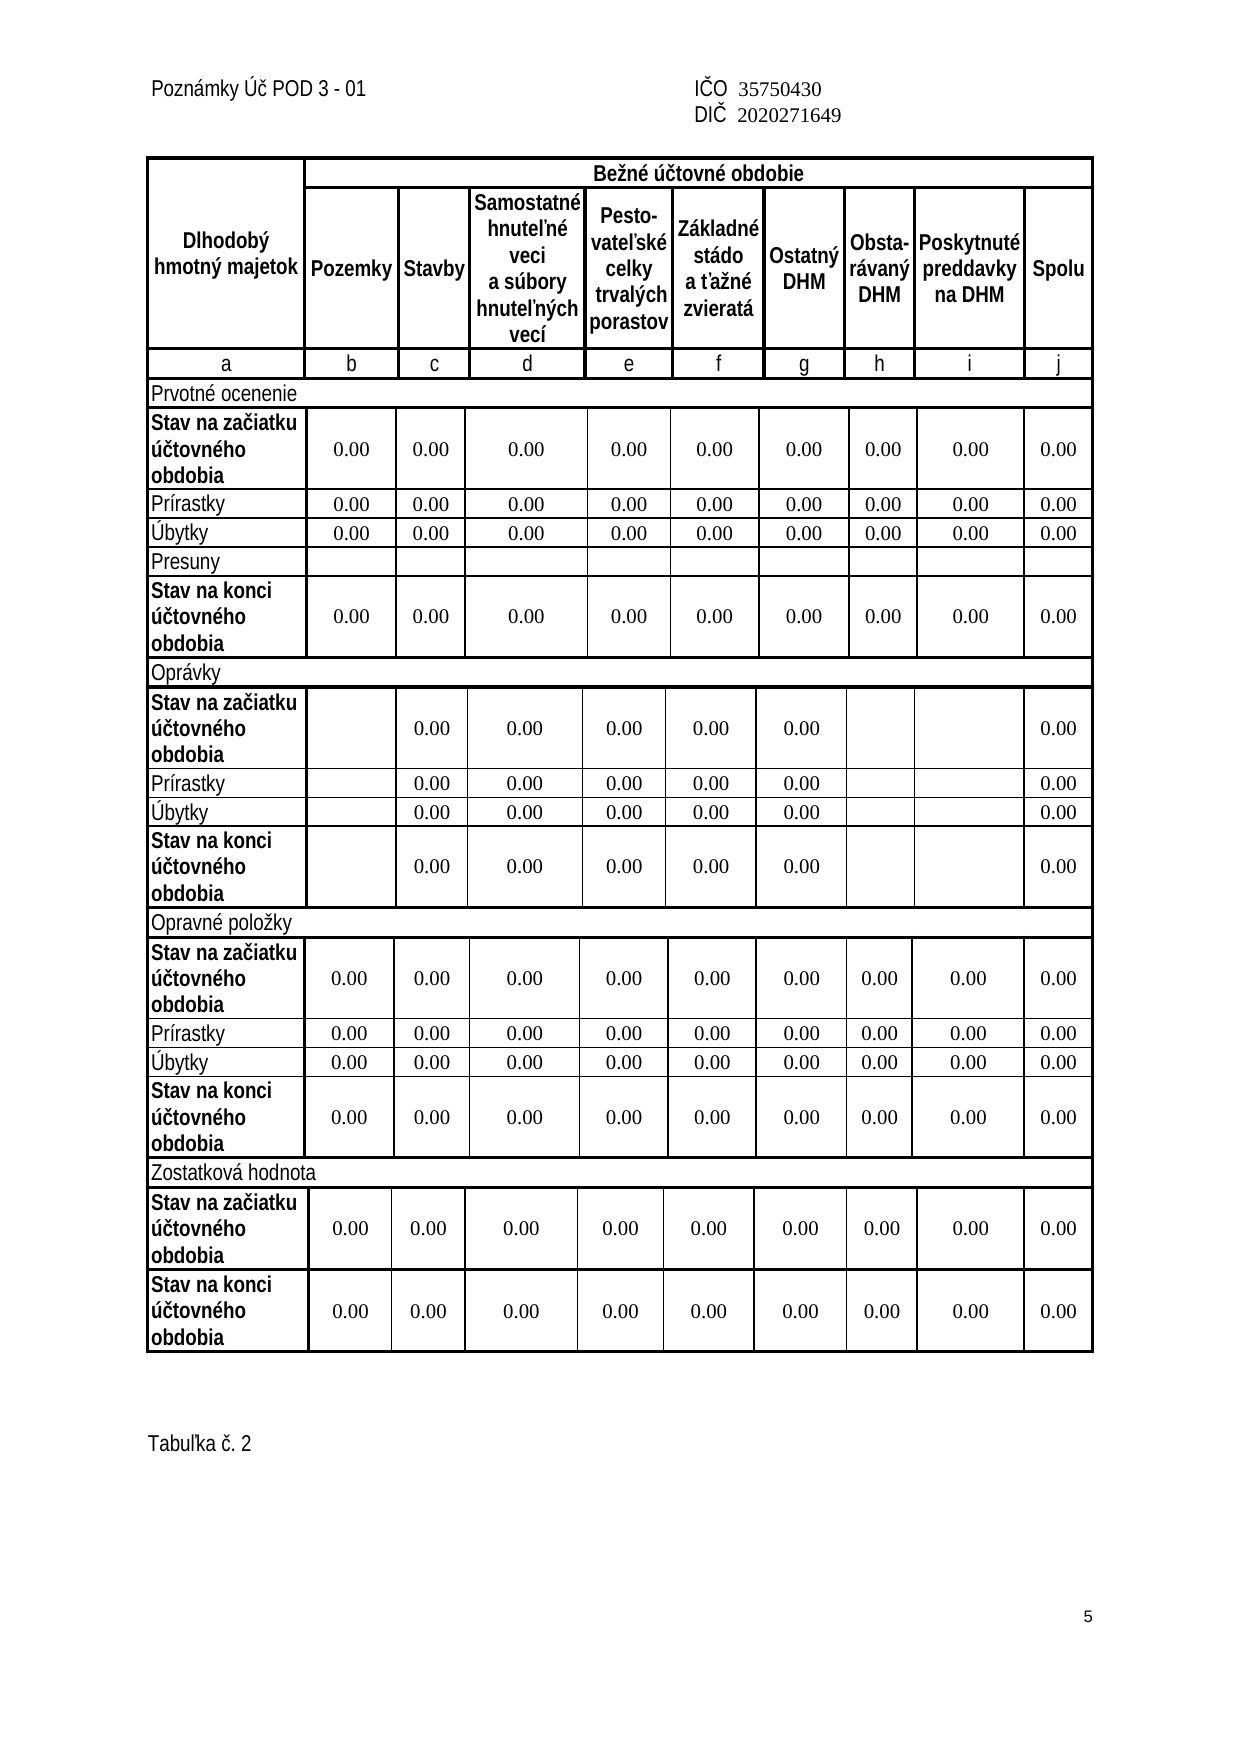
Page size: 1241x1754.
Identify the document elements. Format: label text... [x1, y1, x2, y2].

table_cell Zostatková hodnota [149, 1159, 1091, 1186]
table_cell 0.00 [578, 1271, 663, 1350]
table_cell 0.00 [757, 1019, 846, 1047]
table_cell Presuny [149, 548, 305, 575]
table_cell [915, 689, 1023, 767]
table_cell 0.00 [580, 1019, 667, 1047]
table_cell 0.00 [397, 409, 464, 488]
table_cell 0.00 [1025, 409, 1091, 488]
table_cell [850, 548, 916, 575]
table_cell [397, 548, 464, 575]
table_cell 0.00 [664, 1271, 753, 1350]
table_cell Prírastky [149, 490, 305, 517]
table_cell Úbytky [149, 1048, 303, 1076]
table_cell 0.00 [666, 769, 755, 796]
table_cell 0.00 [308, 490, 395, 517]
table_cell 0.00 [397, 490, 464, 517]
table_cell 0.00 [757, 939, 846, 1018]
table_cell 0.00 [913, 1077, 1023, 1156]
table_cell 0.00 [466, 1189, 577, 1268]
table_cell 0.00 [760, 577, 848, 656]
table_header Bežné účtovné obdobie [306, 160, 1091, 186]
table_cell [915, 798, 1023, 825]
table_cell Stav na začiatku účtovného obdobia [149, 1189, 307, 1268]
table_cell 0.00 [847, 1271, 916, 1350]
table_cell Prírastky [149, 769, 305, 796]
table_cell 0.00 [913, 1019, 1023, 1047]
table_cell [308, 548, 395, 575]
table_cell [847, 798, 914, 825]
table_cell 0.00 [847, 1019, 911, 1047]
table_cell 0.00 [918, 1271, 1023, 1350]
table_cell 0.00 [395, 1019, 469, 1047]
table_cell 0.00 [306, 1048, 393, 1076]
table_cell 0.00 [308, 577, 395, 656]
table_cell 0.00 [583, 798, 665, 825]
table_cell 0.00 [397, 798, 467, 825]
table_cell 0.00 [588, 577, 670, 656]
table_cell d [471, 350, 583, 377]
table_cell 0.00 [392, 1189, 464, 1268]
table_cell 0.00 [669, 1077, 755, 1156]
table_cell a [149, 350, 303, 377]
table_cell 0.00 [468, 689, 582, 767]
table_cell 0.00 [578, 1189, 663, 1268]
table_cell 0.00 [1025, 769, 1091, 796]
table_cell 0.00 [918, 409, 1023, 488]
text Tabuľka č. 2 [148, 1430, 1093, 1456]
table_cell c [400, 350, 468, 377]
table_cell 0.00 [1025, 689, 1091, 767]
table_cell 0.00 [850, 490, 916, 517]
table_cell 0.00 [847, 1048, 911, 1076]
table_cell Základné stádo a ťažné zvieratá [674, 189, 762, 347]
table_cell Ostatný DHM [766, 189, 843, 347]
table_cell 0.00 [583, 689, 665, 767]
table_cell 0.00 [671, 519, 758, 546]
table_cell [308, 798, 395, 825]
table_cell Stavby [400, 189, 468, 347]
table_cell 0.00 [666, 798, 755, 825]
table_cell Úbytky [149, 519, 305, 546]
table_cell [466, 548, 587, 575]
table_cell 0.00 [1025, 1077, 1091, 1156]
table_cell [915, 769, 1023, 796]
table_cell 0.00 [395, 1048, 469, 1076]
table_cell 0.00 [392, 1271, 464, 1350]
table_cell 0.00 [1025, 519, 1091, 546]
table_cell 0.00 [470, 939, 579, 1018]
table_cell 0.00 [397, 689, 467, 767]
table_cell Stav na konci účtovného obdobia [149, 1077, 303, 1156]
table_cell [308, 769, 395, 796]
table_cell Stav na konci účtovného obdobia [149, 577, 305, 656]
table_cell [847, 769, 914, 796]
table_cell 0.00 [671, 409, 758, 488]
table_cell Stav na začiatku účtovného obdobia [149, 409, 305, 488]
table_cell f [674, 350, 762, 377]
table_cell Samostatné hnuteľné veci a súbory hnuteľných vecí [471, 189, 583, 347]
table_header Dlhodobý hmotný majetok [149, 160, 303, 347]
table_cell g [766, 350, 843, 377]
table_cell 0.00 [583, 769, 665, 796]
table_cell 0.00 [757, 1077, 846, 1156]
table_cell 0.00 [757, 1048, 846, 1076]
table_cell 0.00 [847, 1077, 911, 1156]
table_cell 0.00 [466, 577, 587, 656]
table_cell Pesto-vateľské celky trvalých porastov [587, 189, 671, 347]
table_cell 0.00 [847, 1189, 916, 1268]
table_cell 0.00 [918, 1189, 1023, 1268]
table_cell e [587, 350, 671, 377]
table_cell [847, 827, 914, 906]
table_cell Úbytky [149, 798, 305, 825]
table_cell Poskytnuté preddavky na DHM [916, 189, 1023, 347]
table_cell 0.00 [468, 769, 582, 796]
table_cell 0.00 [664, 1189, 753, 1268]
table_cell [915, 827, 1023, 906]
table_cell 0.00 [1025, 939, 1091, 1018]
table_cell 0.00 [468, 798, 582, 825]
table_cell 0.00 [913, 1048, 1023, 1076]
table_cell 0.00 [308, 519, 395, 546]
table_cell 0.00 [757, 689, 846, 767]
table_cell 0.00 [470, 1019, 579, 1047]
table_cell 0.00 [1025, 827, 1091, 906]
table_cell 0.00 [397, 769, 467, 796]
table_cell 0.00 [666, 827, 755, 906]
table_cell 0.00 [468, 827, 582, 906]
table_cell 0.00 [1025, 1019, 1091, 1047]
table_cell 0.00 [470, 1048, 579, 1076]
table_cell 0.00 [397, 519, 464, 546]
table_cell h [846, 350, 913, 377]
table_cell 0.00 [666, 689, 755, 767]
table_cell 0.00 [850, 409, 916, 488]
table_cell j [1026, 350, 1091, 377]
table_cell 0.00 [1025, 577, 1091, 656]
table_cell Opravné položky [149, 909, 1091, 936]
table_cell 0.00 [395, 939, 469, 1018]
table_cell 0.00 [397, 827, 467, 906]
table_cell 0.00 [466, 490, 587, 517]
table_cell Stav na začiatku účtovného obdobia [149, 689, 305, 767]
table_cell [918, 548, 1023, 575]
table_cell [847, 689, 914, 767]
table_cell i [916, 350, 1023, 377]
table_cell 0.00 [583, 827, 665, 906]
table_cell 0.00 [918, 577, 1023, 656]
table_cell 0.00 [1025, 1189, 1091, 1268]
table_cell [308, 827, 395, 906]
table_cell 0.00 [918, 519, 1023, 546]
table_cell Pozemky [306, 189, 397, 347]
table_cell 0.00 [1025, 798, 1091, 825]
table_cell 0.00 [1025, 1048, 1091, 1076]
table_cell 0.00 [580, 939, 667, 1018]
table_cell [588, 548, 670, 575]
table_cell 0.00 [847, 939, 911, 1018]
table_cell 0.00 [310, 1189, 391, 1268]
table_cell 0.00 [470, 1077, 579, 1156]
table_cell 0.00 [918, 490, 1023, 517]
table_cell 0.00 [306, 1019, 393, 1047]
table_cell [760, 548, 848, 575]
table_cell 0.00 [671, 490, 758, 517]
table_cell 0.00 [306, 939, 393, 1018]
table_cell 0.00 [757, 769, 846, 796]
table_cell 0.00 [580, 1048, 667, 1076]
table_cell 0.00 [466, 519, 587, 546]
table_cell Stav na konci účtovného obdobia [149, 827, 305, 906]
table_cell 0.00 [580, 1077, 667, 1156]
table_cell Spolu [1026, 189, 1091, 347]
table_cell 0.00 [669, 1019, 755, 1047]
table_cell 0.00 [395, 1077, 469, 1156]
table_cell 0.00 [466, 1271, 577, 1350]
table_cell 0.00 [757, 798, 846, 825]
table_cell Prvotné ocenenie [149, 380, 1091, 406]
table_cell 0.00 [755, 1189, 846, 1268]
table_cell Oprávky [149, 659, 1091, 685]
table_cell 0.00 [308, 409, 395, 488]
table_cell 0.00 [760, 519, 848, 546]
table_cell 0.00 [310, 1271, 391, 1350]
table_cell 0.00 [588, 409, 670, 488]
table_cell [308, 689, 395, 767]
table_cell 0.00 [669, 939, 755, 1018]
table_cell Prírastky [149, 1019, 303, 1047]
table_cell 0.00 [913, 939, 1023, 1018]
table_cell 0.00 [466, 409, 587, 488]
table_cell Stav na konci účtovného obdobia [149, 1271, 307, 1350]
table_cell 0.00 [669, 1048, 755, 1076]
table_cell 0.00 [588, 490, 670, 517]
table_cell 0.00 [588, 519, 670, 546]
table_cell Obsta-rávaný DHM [846, 189, 913, 347]
table_cell 0.00 [671, 577, 758, 656]
table_cell 0.00 [760, 490, 848, 517]
table_cell [671, 548, 758, 575]
table_cell 0.00 [1025, 490, 1091, 517]
table_cell Stav na začiatku účtovného obdobia [149, 939, 303, 1018]
table_cell 0.00 [397, 577, 464, 656]
table_cell b [306, 350, 397, 377]
table_cell [1025, 548, 1091, 575]
table_cell 0.00 [755, 1271, 846, 1350]
table_cell 0.00 [850, 577, 916, 656]
table_cell 0.00 [850, 519, 916, 546]
table_cell 0.00 [757, 827, 846, 906]
table_cell 0.00 [760, 409, 848, 488]
table_cell 0.00 [1025, 1271, 1091, 1350]
table_cell 0.00 [306, 1077, 393, 1156]
